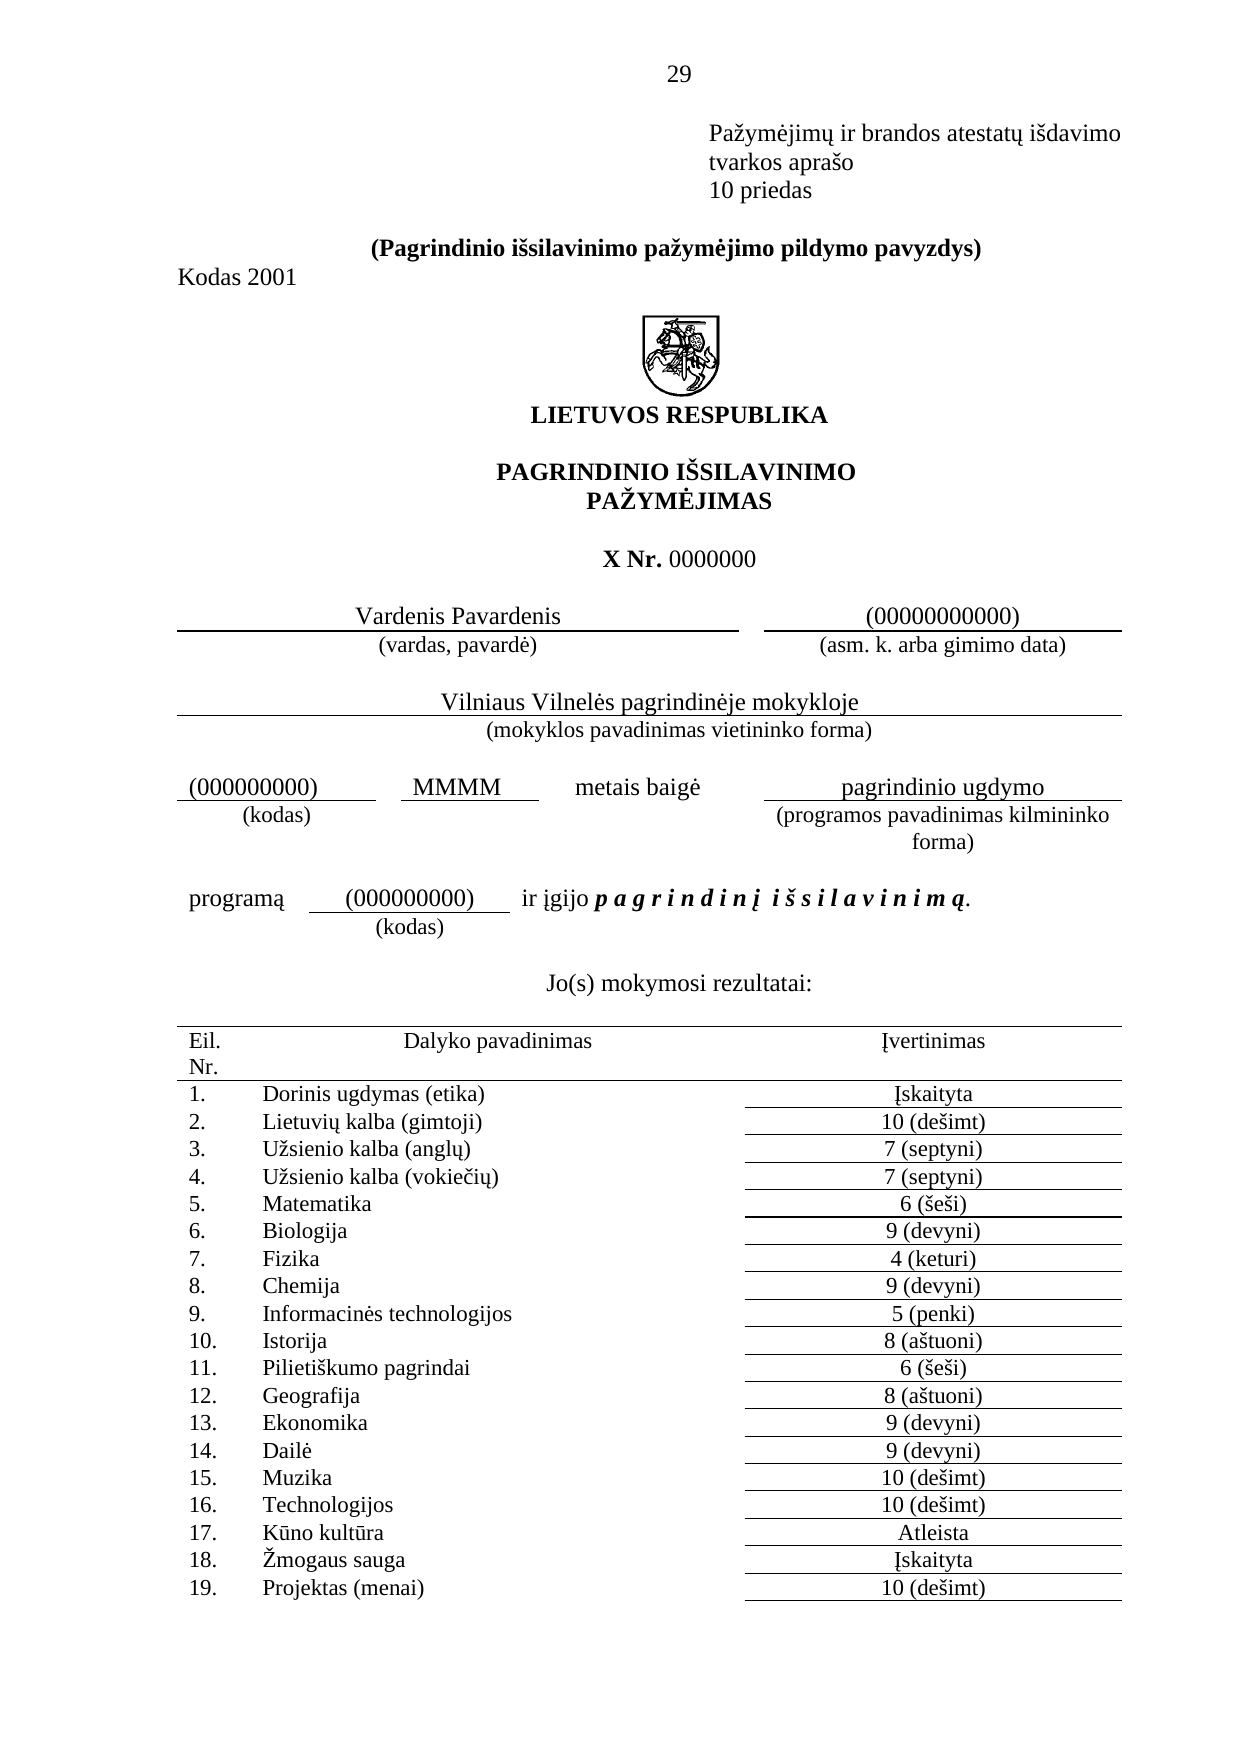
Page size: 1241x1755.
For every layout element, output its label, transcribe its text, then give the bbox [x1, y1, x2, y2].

table_cell 8 (aštuoni) [745, 1327, 1122, 1353]
table_cell Lietuvių kalba (gimtoji) [251, 1107, 744, 1134]
table_cell 9. [177, 1299, 251, 1326]
table_cell 10 (dešimt) [745, 1464, 1122, 1490]
table_cell [401, 801, 538, 854]
table_cell Istorija [251, 1326, 744, 1353]
table_cell Dailė [251, 1436, 744, 1463]
table_cell [564, 800, 738, 854]
table_cell Žmogaus sauga [251, 1545, 744, 1573]
table_cell 12. [177, 1381, 251, 1408]
table_header (000000000) [177, 772, 376, 800]
table_cell 18. [177, 1545, 251, 1573]
text 10 priedas [177, 176, 1181, 204]
table_cell 14. [177, 1436, 251, 1463]
table_header [539, 772, 563, 800]
table_cell 7 (septyni) [745, 1163, 1122, 1189]
text LIETUVOS RESPUBLIKA [177, 400, 1181, 429]
table_cell [739, 800, 763, 854]
table_cell 1. [177, 1081, 251, 1107]
table_cell [177, 912, 309, 939]
table_cell 16. [177, 1490, 251, 1518]
table_cell Technologijos [251, 1490, 744, 1518]
text PAGRINDINIO IŠSILAVINIMO [177, 457, 1181, 486]
table_header Vilniaus Vilnelės pagrindinėje mokykloje [177, 687, 1122, 715]
table_cell 10 (dešimt) [745, 1491, 1122, 1518]
table_cell 6. [177, 1216, 251, 1244]
table_cell (asm. k. arba gimimo data) [764, 632, 1122, 658]
table_header Eil. Nr. [177, 1027, 251, 1079]
table_header metais baigė [564, 772, 738, 800]
table_cell 9 (devyni) [745, 1218, 1122, 1244]
table_cell (vardas, pavardė) [177, 632, 738, 658]
table_cell 6 (šeši) [745, 1355, 1122, 1381]
table_header pagrindinio ugdymo [764, 772, 1122, 800]
table_cell Pilietiškumo pagrindai [251, 1354, 744, 1381]
table_header MMMM [401, 772, 538, 800]
table_cell Matematika [251, 1189, 744, 1216]
table_cell Įskaityta [745, 1081, 1122, 1107]
table_cell 9 (devyni) [745, 1272, 1122, 1299]
table_cell 2. [177, 1107, 251, 1134]
table_cell (kodas) [177, 801, 376, 854]
table_cell 3. [177, 1134, 251, 1162]
table_header [739, 601, 763, 630]
table_cell 8 (aštuoni) [745, 1382, 1122, 1408]
table_header [739, 772, 763, 800]
table_header programą [177, 883, 309, 912]
table_cell Muzika [251, 1463, 744, 1490]
text X Nr. 0000000 [177, 544, 1181, 572]
table_cell Užsienio kalba (anglų) [251, 1134, 744, 1162]
table_cell Dorinis ugdymas (etika) [251, 1081, 744, 1107]
text (Pagrindinio išsilavinimo pažymėjimo pildymo pavyzdys) [177, 233, 1181, 262]
table_cell Biologija [251, 1216, 744, 1244]
table_cell 7 (septyni) [745, 1135, 1122, 1162]
table_header Įvertinimas [745, 1027, 1122, 1079]
table_cell 17. [177, 1518, 251, 1545]
table_cell [739, 630, 763, 658]
table_cell Ekonomika [251, 1408, 744, 1436]
text (herbas) [177, 291, 1181, 400]
text Jo(s) mokymosi rezultatai: [177, 968, 1181, 997]
table_header Vardenis Pavardenis [177, 601, 738, 630]
table_cell [376, 800, 401, 854]
table_cell Įskaityta [745, 1546, 1122, 1573]
table_cell Chemija [251, 1271, 744, 1299]
table_cell Fizika [251, 1244, 744, 1271]
table_cell 10 (dešimt) [745, 1574, 1122, 1600]
table_cell 6 (šeši) [745, 1190, 1122, 1216]
text Pažymėjimų ir brandos atestatų išdavimo [709, 118, 1181, 147]
table_header [376, 772, 401, 800]
table_header (00000000000) [764, 601, 1122, 630]
table_cell [510, 912, 1122, 939]
text tvarkos aprašo [177, 147, 1181, 176]
table_cell 13. [177, 1408, 251, 1436]
table_cell 5. [177, 1189, 251, 1216]
table_cell Geografija [251, 1381, 744, 1408]
table_cell 10. [177, 1326, 251, 1353]
table_cell 8. [177, 1271, 251, 1299]
table_cell (kodas) [309, 913, 510, 939]
table_cell Projektas (menai) [251, 1573, 744, 1600]
table_header ir įgijo p a g r i n d i n į i š s i l a v i n i m ą. [510, 883, 1122, 912]
table_cell [539, 800, 563, 854]
table_cell 4. [177, 1162, 251, 1189]
table_cell 19. [177, 1573, 251, 1600]
table_cell 5 (penki) [745, 1300, 1122, 1326]
table_cell 9 (devyni) [745, 1409, 1122, 1436]
table_cell Užsienio kalba (vokiečių) [251, 1162, 744, 1189]
table_cell 10 (dešimt) [745, 1108, 1122, 1134]
table_cell 7. [177, 1244, 251, 1271]
table_cell Informacinės technologijos [251, 1299, 744, 1326]
table_cell (programos pavadinimas kilmininko forma) [764, 801, 1122, 854]
table_header Dalyko pavadinimas [251, 1027, 744, 1079]
table_cell 4 (keturi) [745, 1245, 1122, 1271]
table_cell 15. [177, 1463, 251, 1490]
table_header (000000000) [309, 883, 510, 912]
table_cell Atleista [745, 1519, 1122, 1545]
text (mokyklos pavadinimas vietininko forma) [177, 716, 1181, 743]
table_cell Kūno kultūra [251, 1518, 744, 1545]
text PAŽYMĖJIMAS [177, 486, 1181, 515]
table_cell 11. [177, 1354, 251, 1381]
table_cell 9 (devyni) [745, 1437, 1122, 1463]
text Kodas 2001 [177, 262, 1181, 291]
